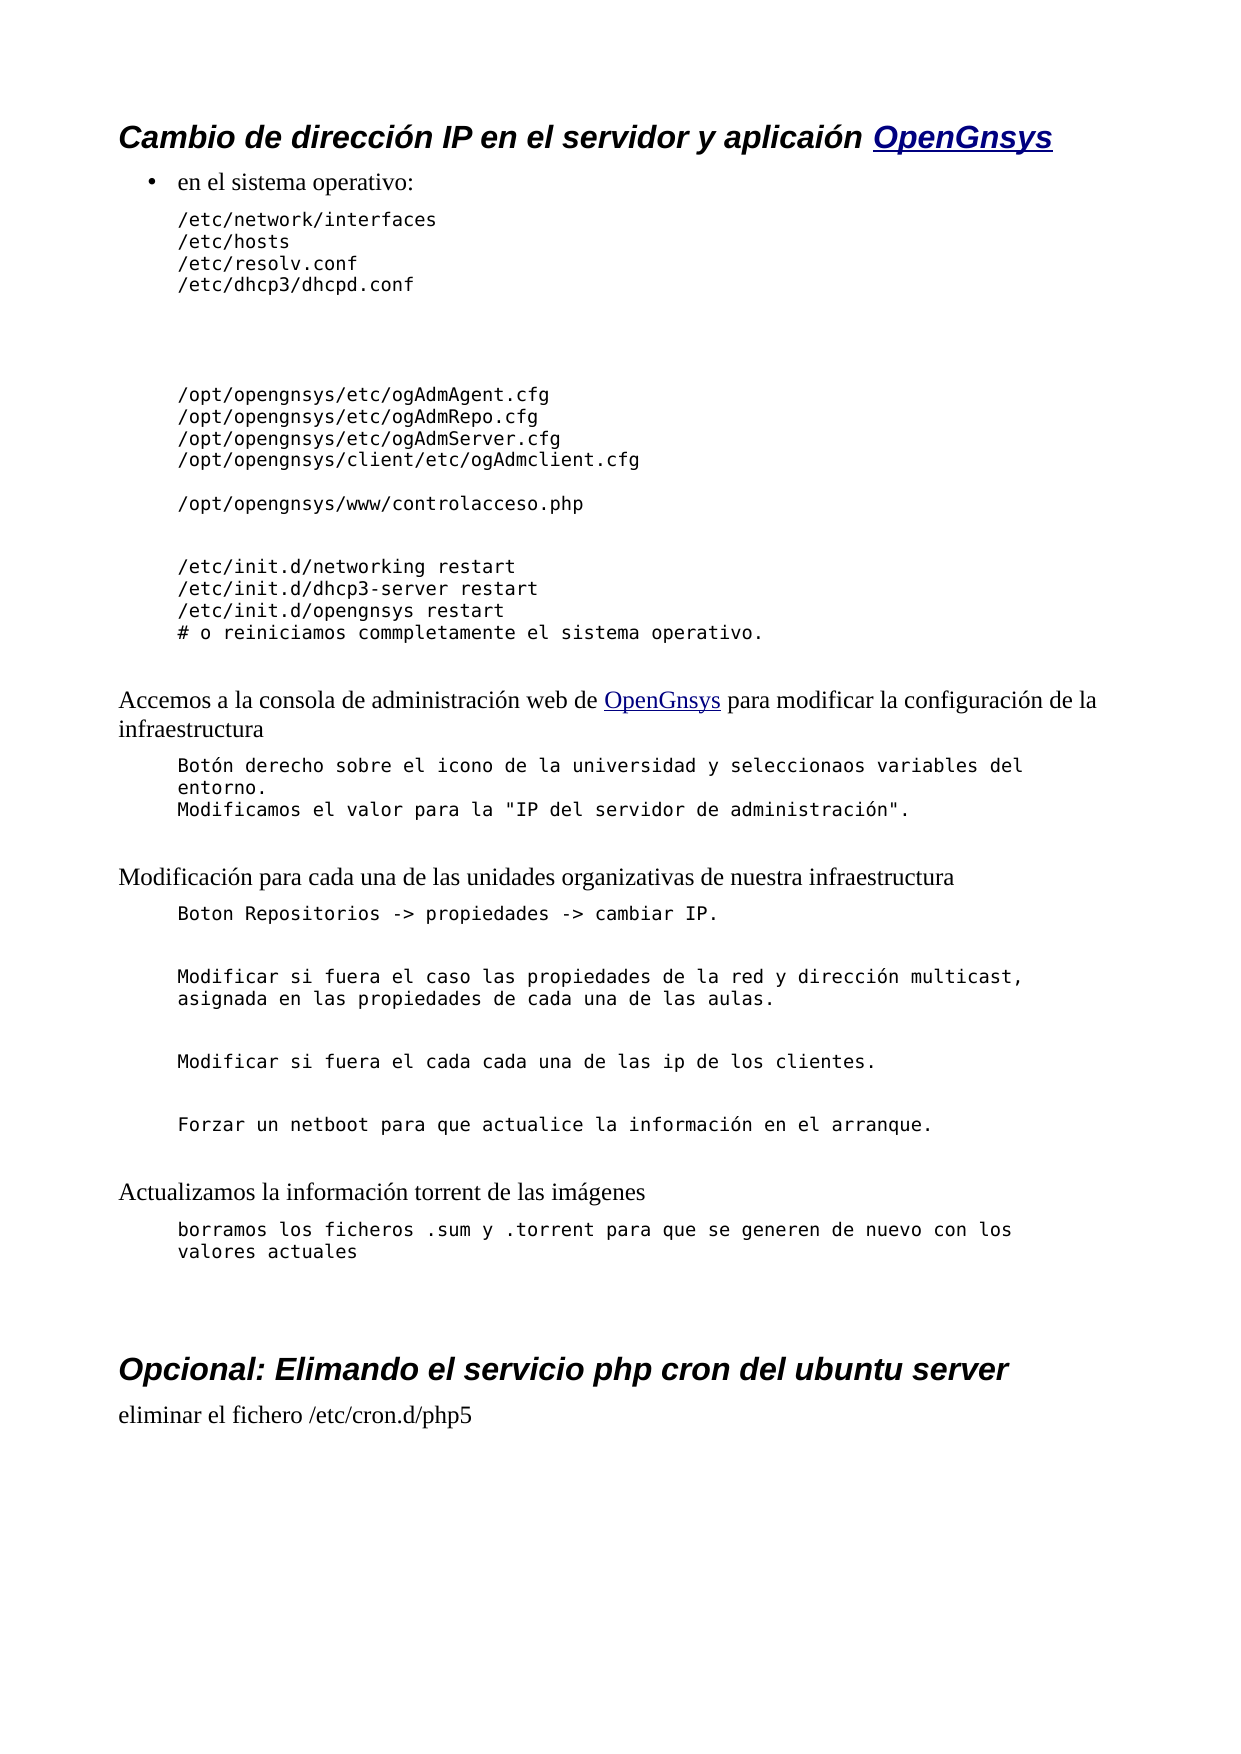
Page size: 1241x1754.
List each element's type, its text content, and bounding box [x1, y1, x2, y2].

text Accemos a la consola de administración web de OpenGnsys para modificar la configuración de la infraestructura [118, 685, 1122, 742]
text Actualizamos la información torrent de las imágenes [118, 1177, 1122, 1206]
text Modificar si fuera el cada cada una de las ip de los clientes. [177, 1051, 1063, 1073]
list en el sistema operativo: [148, 167, 1122, 196]
subtitle Cambio de dirección IP en el servidor y aplicaión OpenGnsys [118, 118, 1122, 155]
text Boton Repositorios -> propiedades -> cambiar IP. [177, 903, 1063, 925]
text borramos los ficheros .sum y .torrent para que se generen de nuevo con los valores actuales [177, 1219, 1063, 1284]
text /etc/network/interfaces /etc/hosts /etc/resolv.conf /etc/dhcp3/dhcpd.conf /opt/opengnsys/etc/ogAdmAgent.cfg /opt/opengnsys/etc/ogAdmRepo.cfg /opt/opengnsys/etc/ogAdmServer.cfg /opt/opengnsys/client/etc/ogAdmclient.cfg /opt/opengnsys/www/controlacceso.php [177, 209, 1063, 515]
text Forzar un netboot para que actualice la información en el arranque. [177, 1114, 1063, 1136]
text Modificación para cada una de las unidades organizativas de nuestra infraestructura [118, 862, 1122, 891]
text Botón derecho sobre el icono de la universidad y seleccionaos variables del entorno. Modificamos el valor para la "IP del servidor de administración". [177, 755, 1063, 821]
text eliminar el fichero /etc/cron.d/php5 [118, 1400, 1122, 1429]
subtitle Opcional: Elimando el servicio php cron del ubuntu server [118, 1351, 1122, 1387]
text Modificar si fuera el caso las propiedades de la red y dirección multicast, asignada en las propiedades de cada una de las aulas. [177, 966, 1063, 1010]
text /etc/init.d/networking restart /etc/init.d/dhcp3-server restart /etc/init.d/opengnsys restart # o reiniciamos commpletamente el sistema operativo. [177, 556, 1063, 644]
